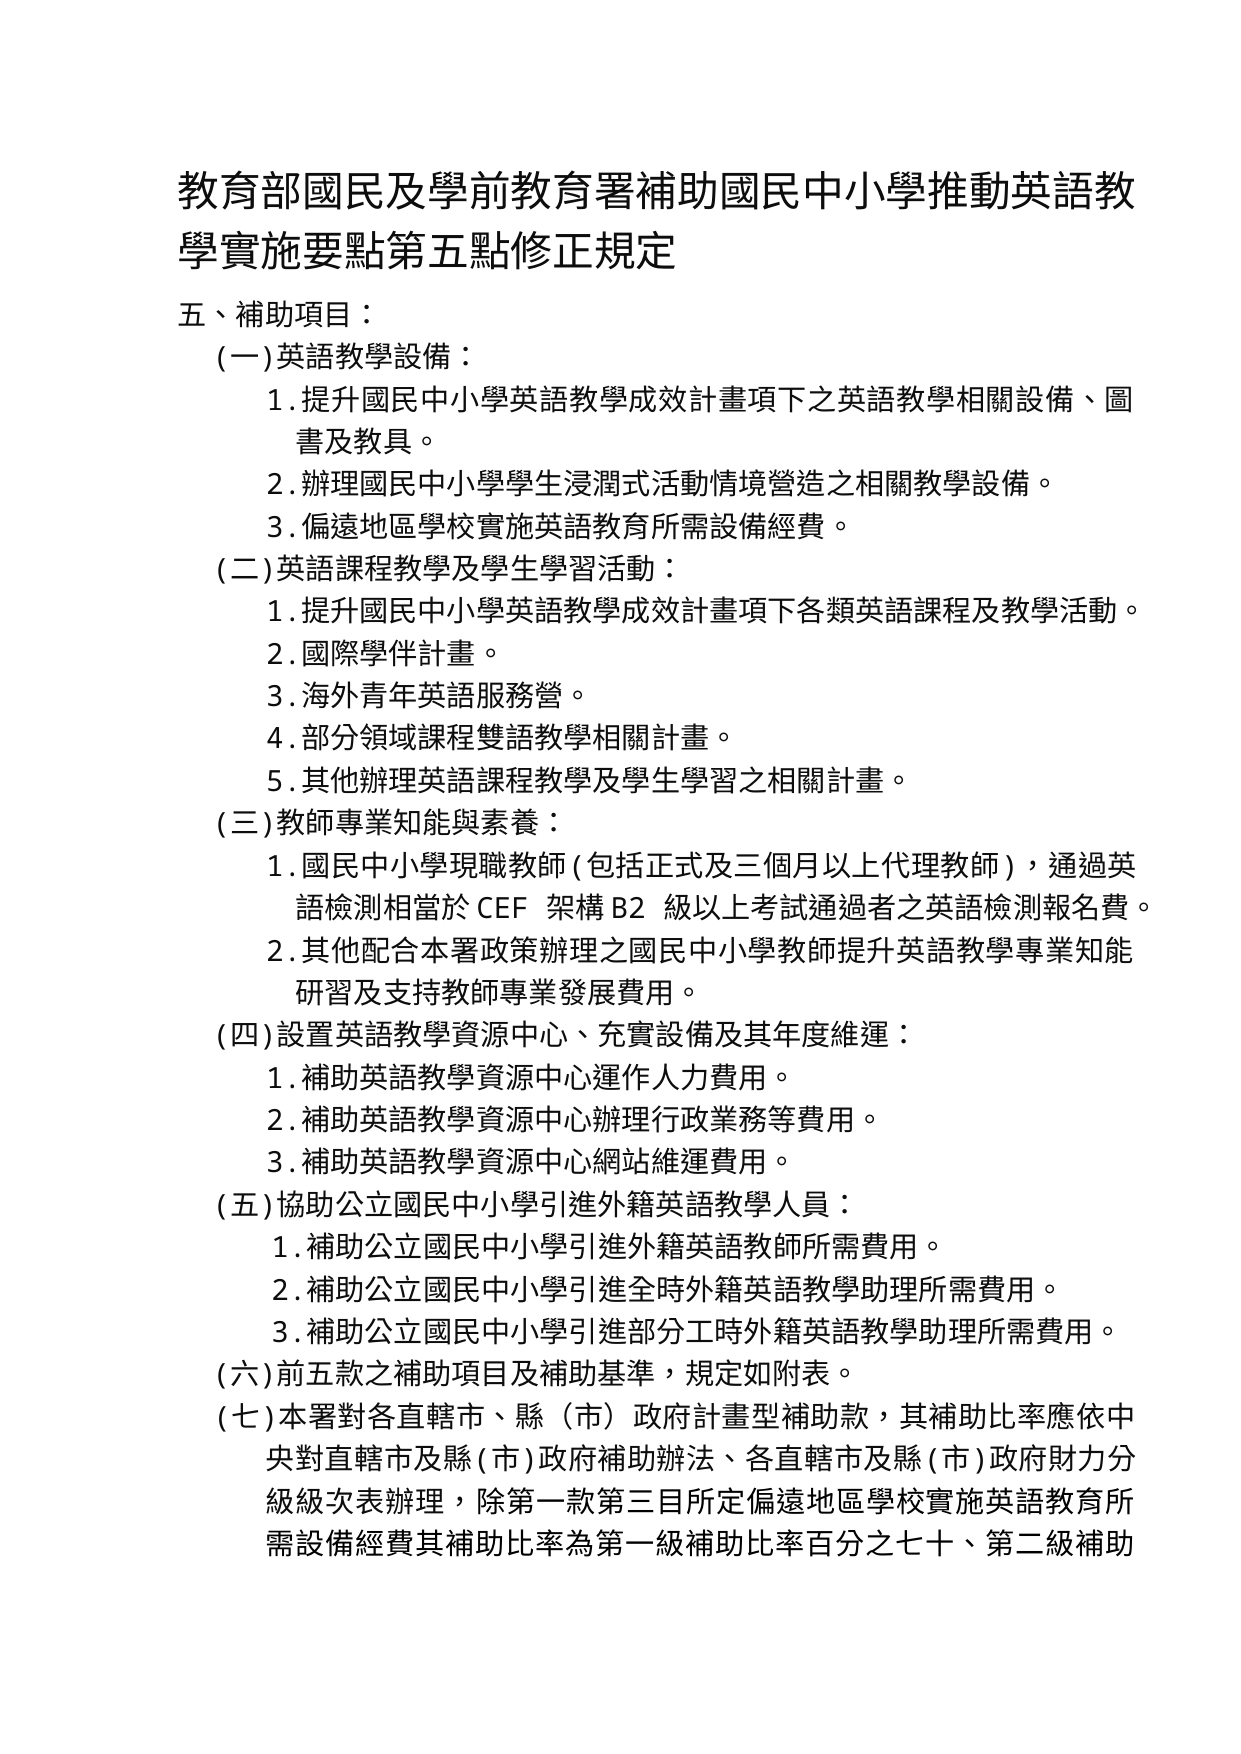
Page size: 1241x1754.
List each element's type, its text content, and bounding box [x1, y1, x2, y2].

text 1.提升國民中小學英語教學成效計畫項下各類英語課程及教學活動。 [266, 588, 1137, 630]
text 1.補助公立國民中小學引進外籍英語教師所需費用。 [177, 1224, 1137, 1266]
text 3.補助公立國民中小學引進部分工時外籍英語教學助理所需費用。 [177, 1308, 1137, 1351]
text 3.偏遠地區學校實施英語教育所需設備經費。 [266, 503, 1137, 546]
text (三)教師專業知能與素養： [177, 800, 1137, 842]
text (二)英語課程教學及學生學習活動： [177, 546, 1137, 588]
text 教育部國民及學前教育署補助國民中小學推動英語教學實施要點第五點修正規定 [177, 158, 1137, 279]
text (七)本署對各直轄市、縣（市）政府計畫型補助款，其補助比率應依中央對直轄市及縣(市)政府補助辦法、各直轄市及縣(市)政府財力分級級次表辦理，除第一款第三目所定偏遠地區學校實施英語教育所需設備經費其補助比率為第一級補助比率百分之七十、第二級補助 [177, 1393, 1137, 1563]
text 2.國際學伴計畫。 [266, 630, 1137, 673]
text (四)設置英語教學資源中心、充實設備及其年度維運： [177, 1012, 1137, 1054]
text (一)英語教學設備： [177, 334, 1137, 376]
text (五)協助公立國民中小學引進外籍英語教學人員： [177, 1181, 1137, 1224]
text 2.辦理國民中小學學生浸潤式活動情境營造之相關教學設備。 [266, 461, 1137, 503]
text 1.國民中小學現職教師(包括正式及三個月以上代理教師)，通過英語檢測相當於CEF 架構B2 級以上考試通過者之英語檢測報名費。 [266, 842, 1137, 927]
text 3.補助英語教學資源中心網站維運費用。 [266, 1139, 1137, 1181]
text 1.提升國民中小學英語教學成效計畫項下之英語教學相關設備、圖書及教具。 [266, 376, 1137, 461]
text 5.其他辦理英語課程教學及學生學習之相關計畫。 [266, 757, 1137, 800]
text 2.補助公立國民中小學引進全時外籍英語教學助理所需費用。 [177, 1266, 1137, 1308]
text 五、補助項目： [177, 291, 1137, 334]
text 3.海外青年英語服務營。 [266, 673, 1137, 715]
text 2.補助英語教學資源中心辦理行政業務等費用。 [266, 1097, 1137, 1139]
text (六)前五款之補助項目及補助基準，規定如附表。 [177, 1351, 1137, 1393]
text 1.補助英語教學資源中心運作人力費用。 [266, 1054, 1137, 1097]
text 2.其他配合本署政策辦理之國民中小學教師提升英語教學專業知能研習及支持教師專業發展費用。 [266, 927, 1137, 1012]
text 4.部分領域課程雙語教學相關計畫。 [266, 715, 1137, 757]
